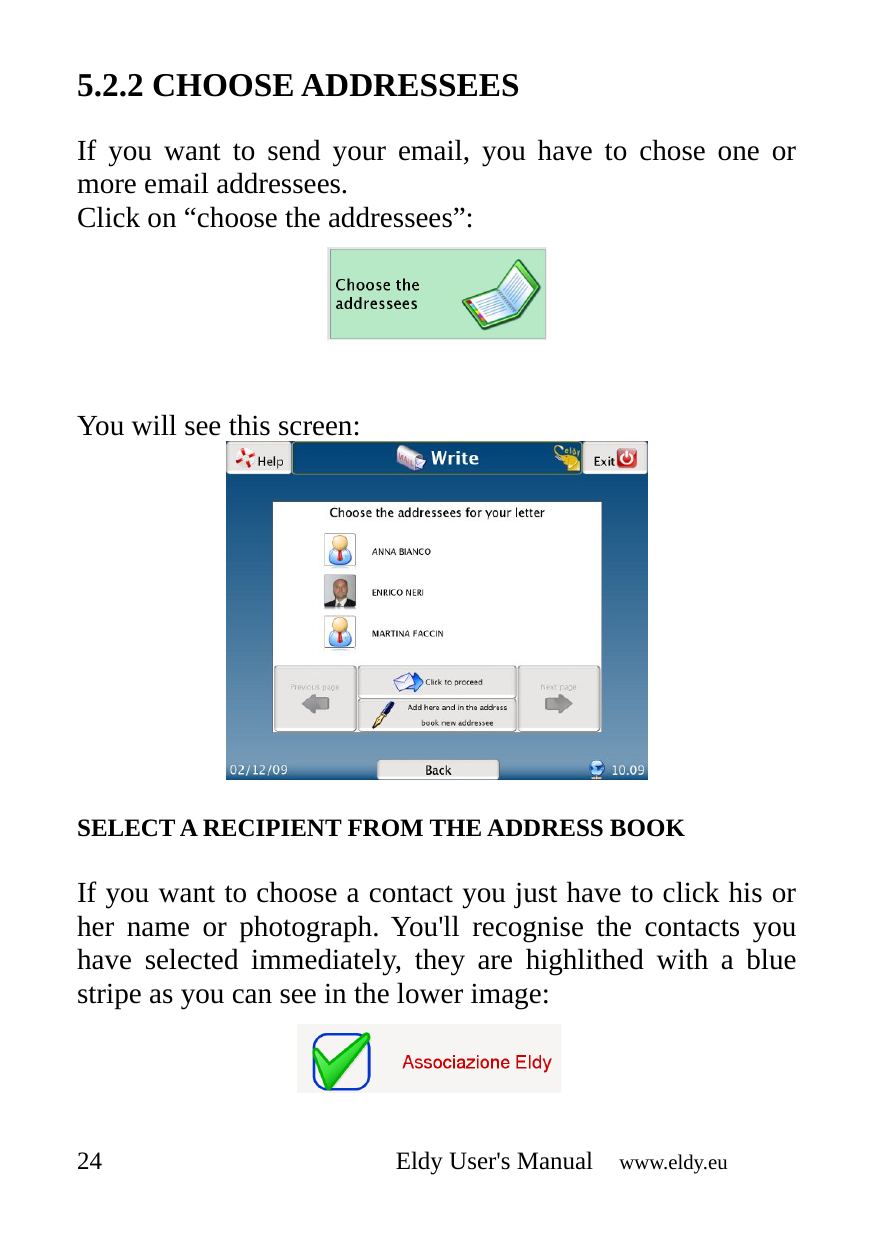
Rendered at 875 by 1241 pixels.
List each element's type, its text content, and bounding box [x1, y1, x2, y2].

subtitle 5.2.2 CHOOSE ADDRESSEES [77, 65, 797, 103]
text Click on “choose the addressees”: [77, 200, 797, 233]
text If you want to send your email, you have to chose one or more email addressees. [77, 133, 797, 200]
text You will see this screen: [77, 408, 797, 442]
text SELECT A RECIPIENT FROM THE ADDRESS BOOK [77, 813, 797, 842]
picture [327, 247, 547, 341]
picture [226, 441, 648, 780]
text If you want to choose a contact you just have to click his or her name or photograph. You'll recognise the contacts you have selected immediately, they are highlithed with a blue stripe as you can see in the lower image: [77, 875, 797, 1009]
